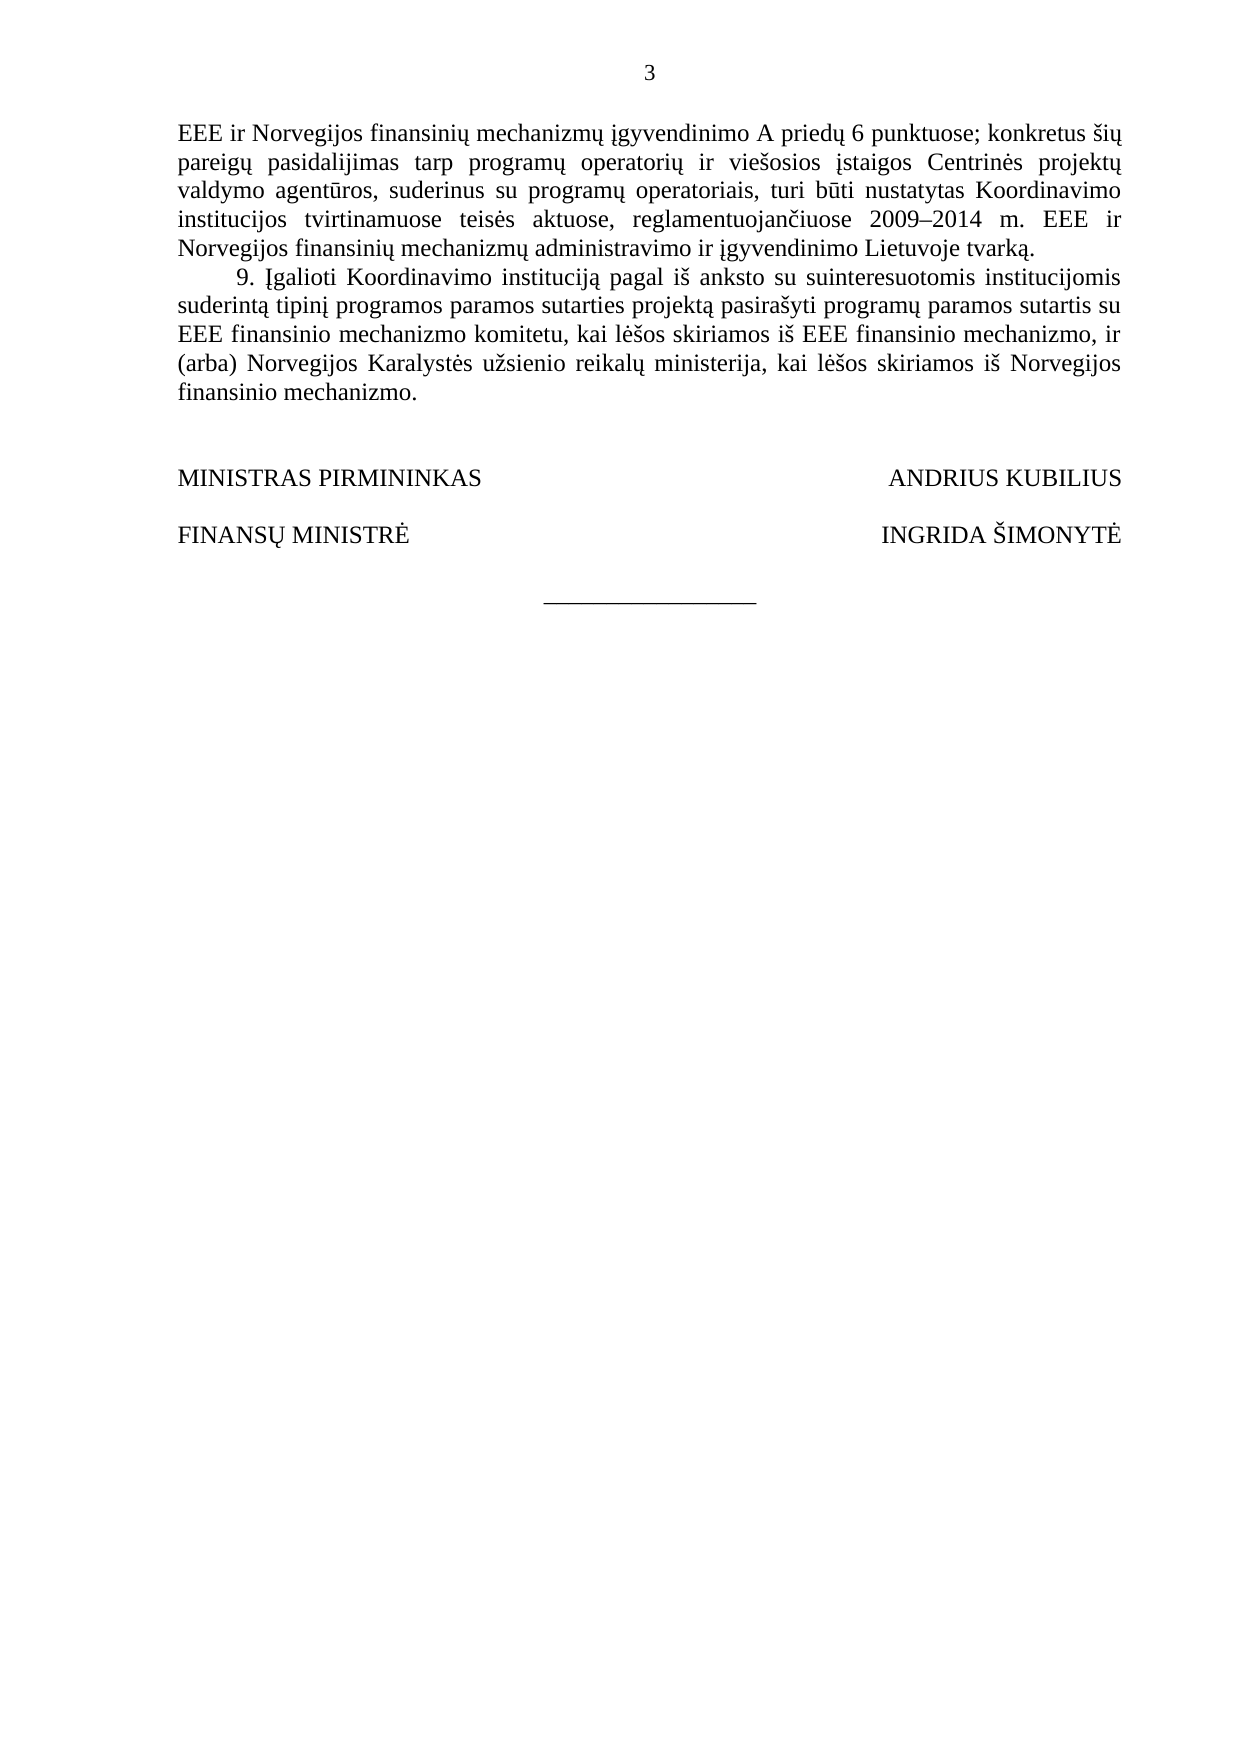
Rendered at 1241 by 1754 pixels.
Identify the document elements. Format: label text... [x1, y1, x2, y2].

text MINISTRAS PIRMININKAS ANDRIUS KUBILIUS [177, 463, 1122, 492]
text 9. Įgalioti Koordinavimo instituciją pagal iš anksto su suinteresuotomis institucijomis suderintą tipinį programos paramos sutarties projektą pasirašyti programų paramos sutartis su EEE finansinio mechanizmo komitetu, kai lėšos skiriamos iš EEE finansinio mechanizmo, ir (arba) Norvegijos Karalystės užsienio reikalų ministerija, kai lėšos skiriamos iš Norvegijos finansinio mechanizmo. [177, 262, 1122, 406]
text EEE ir Norvegijos finansinių mechanizmų įgyvendinimo A priedų 6 punktuose; konkretus šių pareigų pasidalijimas tarp programų operatorių ir viešosios įstaigos Centrinės projektų valdymo agentūros, suderinus su programų operatoriais, turi būti nustatytas Koordinavimo institucijos tvirtinamuose teisės aktuose, reglamentuojančiuose 2009–2014 m. EEE ir Norvegijos finansinių mechanizmų administravimo ir įgyvendinimo Lietuvoje tvarką. [177, 118, 1122, 262]
text FINANSŲ MINISTRĖ INGRIDA ŠIMONYTĖ [177, 521, 1122, 549]
text _________________ [177, 578, 1122, 607]
